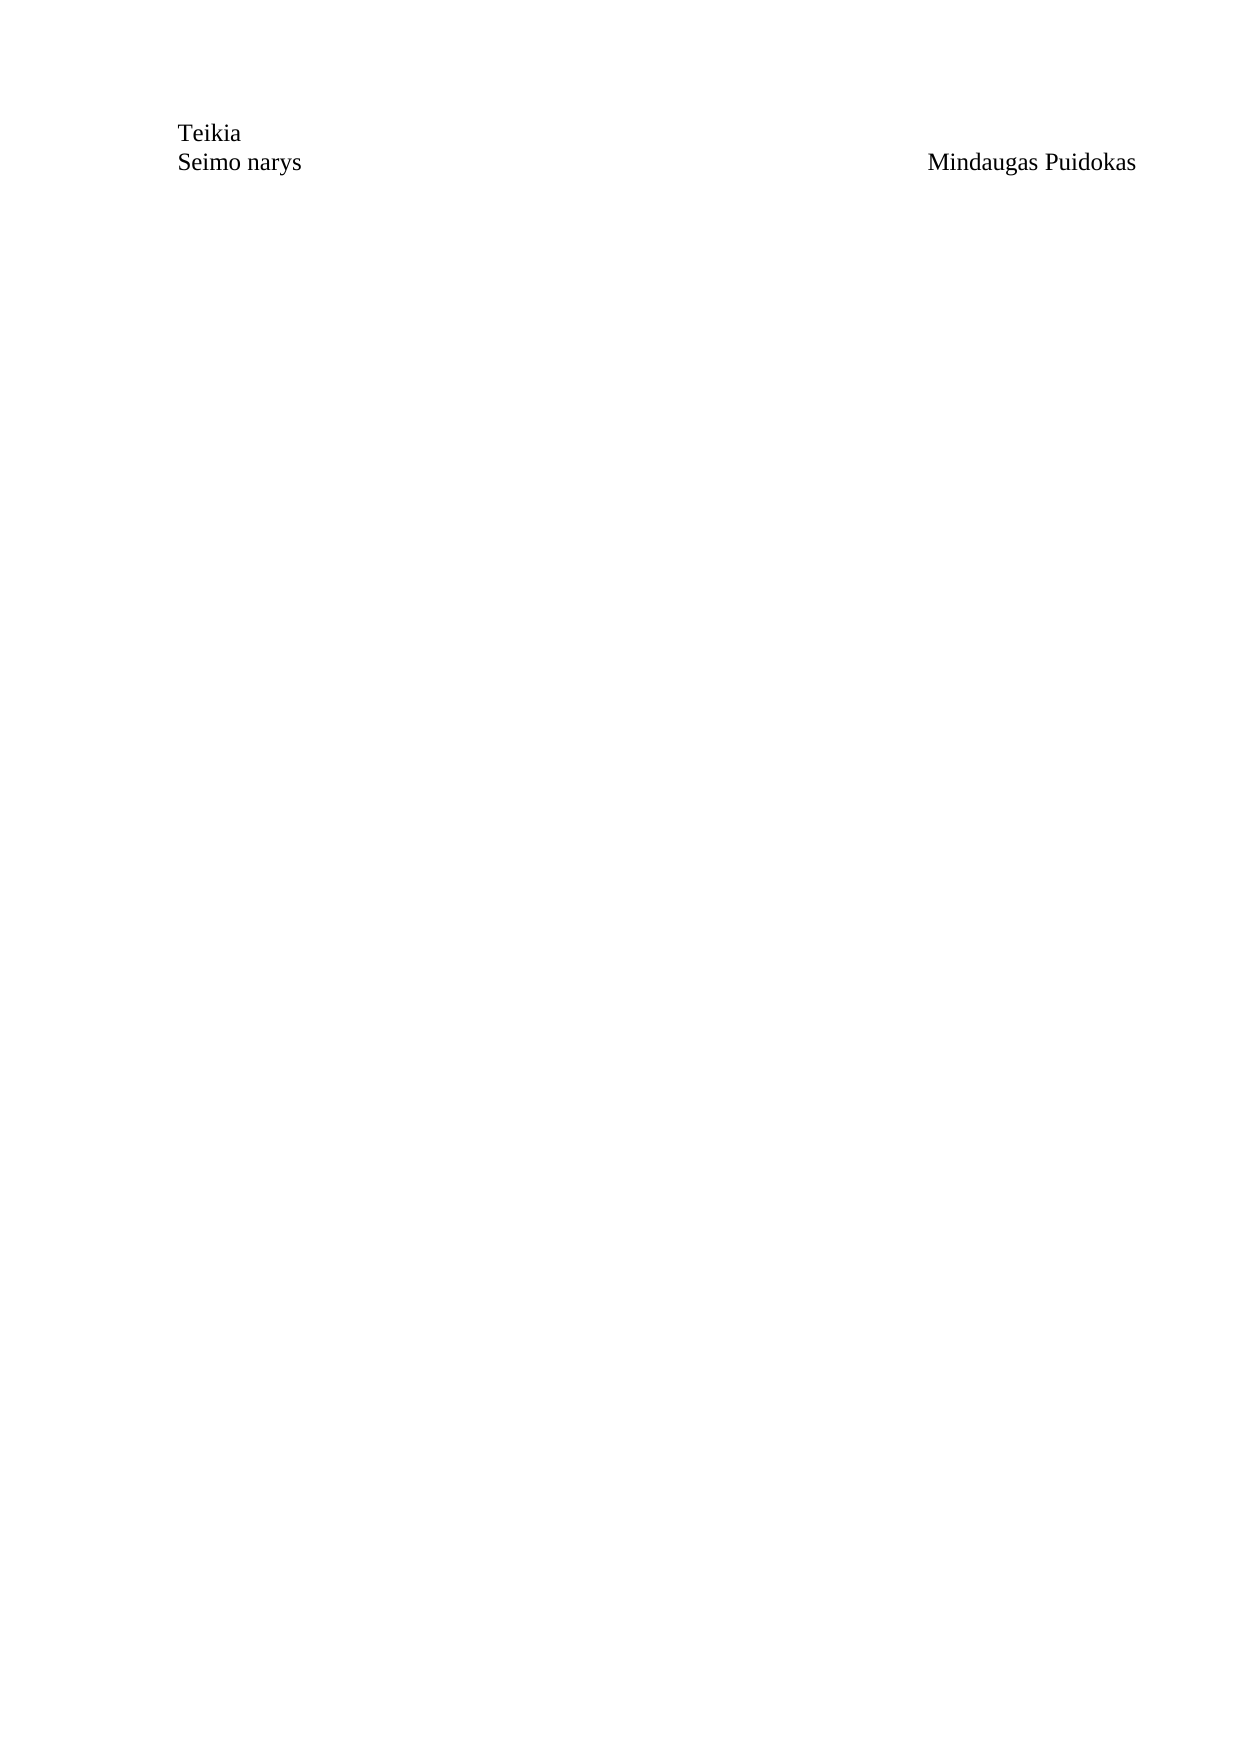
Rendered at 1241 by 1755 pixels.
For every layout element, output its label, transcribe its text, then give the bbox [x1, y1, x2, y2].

text Seimo narys Mindaugas Puidokas [177, 147, 1181, 204]
text Teikia [177, 118, 1181, 147]
